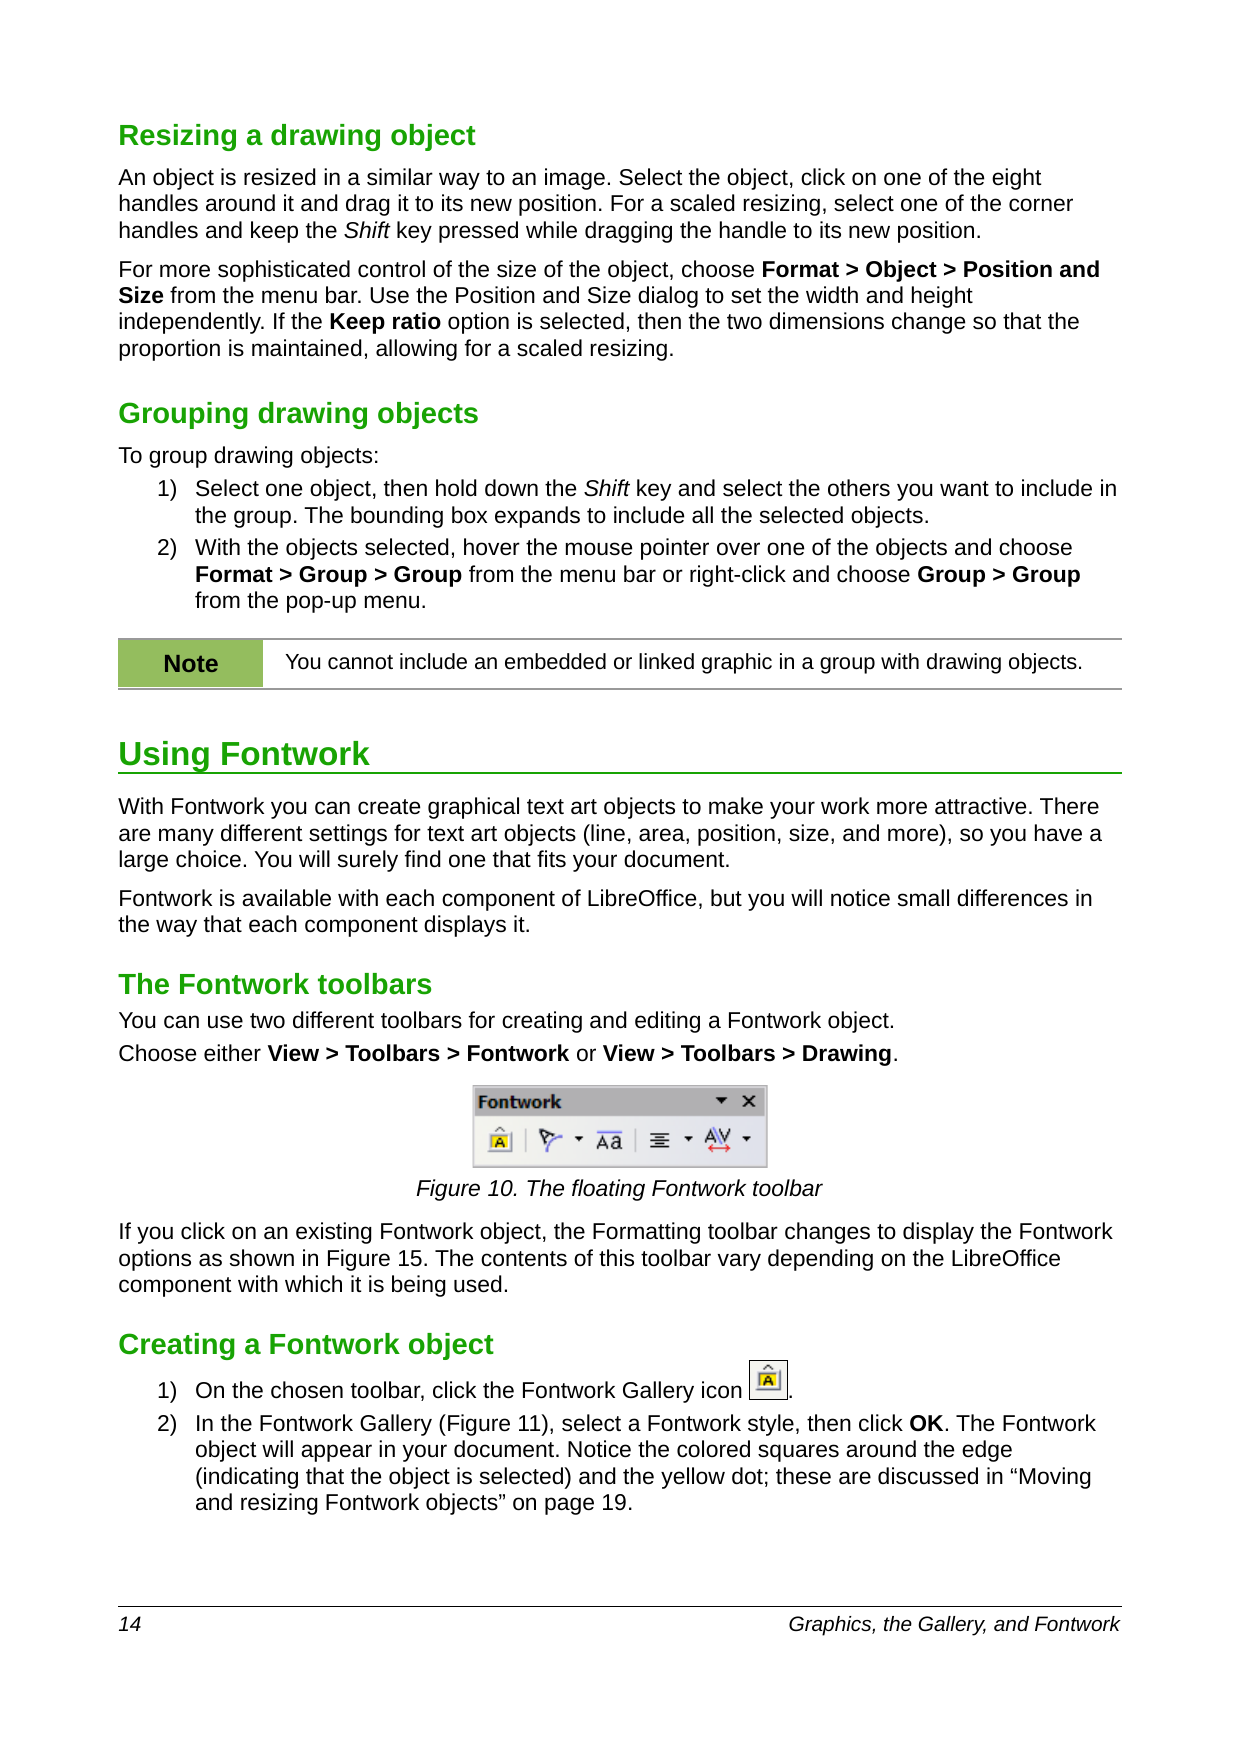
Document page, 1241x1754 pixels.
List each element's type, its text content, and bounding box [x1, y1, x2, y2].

list With the objects selected, hover the mouse pointer over one of the objects and choose Format > Group > Group from the menu bar or right-click and choose Group > Group from the pop-up menu. [177, 534, 1122, 613]
picture [750, 1361, 787, 1399]
table_header Note [118, 640, 263, 687]
text Figure 10. The floating Fontwork toolbar [406, 1174, 834, 1201]
text Choose either View > Toolbars > Fontwork or View > Toolbars > Drawing. [118, 1040, 1122, 1066]
picture [472, 1085, 768, 1168]
table_header You cannot include an embedded or linked graphic in a group with drawing objects. [264, 640, 1122, 687]
text If you click on an existing Fontwork object, the Formatting toolbar changes to display the Fontwork options as shown in Figure 15. The contents of this toolbar vary depending on the LibreOffice component with which it is being used. [118, 1218, 1122, 1297]
text For more sophisticated control of the size of the object, choose Format > Object > Position and Size from the menu bar. Use the Position and Size dialog to set the width and height independently. If the Keep ratio option is selected, then the two dimensions change so that the proportion is maintained, allowing for a scaled resizing. [118, 256, 1122, 361]
subtitle Using Fontwork [118, 734, 1122, 772]
list To group drawing objects: [118, 442, 1122, 469]
list On the chosen toolbar, click the Fontwork Gallery icon . [177, 1360, 1122, 1404]
text An object is resized in a similar way to an image. Select the object, click on one of the eight handles around it and drag it to its new position. For a scaled resizing, select one of the corner handles and keep the Shift key pressed while dragging the handle to its new position. [118, 164, 1122, 243]
list In the Fontwork Gallery (Figure 11), select a Fontwork style, then click OK. The Fontwork object will appear in your document. Notice the colored squares around the edge (indicating that the object is selected) and the yellow dot; these are discussed in “Moving and resizing Fontwork objects” on page 19. [177, 1410, 1122, 1515]
text Fontwork is available with each component of LibreOffice, but you will notice small differences in the way that each component displays it. [118, 885, 1122, 937]
text With Fontwork you can create graphical text art objects to make your work more attractive. There are many different settings for text art objects (line, area, position, size, and more), so you have a large choice. You will surely find one that fits your document. [118, 793, 1122, 872]
subtitle Grouping drawing objects [118, 397, 1122, 430]
subtitle Resizing a drawing object [118, 118, 1122, 152]
subtitle The Fontwork toolbars [118, 967, 1122, 1001]
subtitle Creating a Fontwork object [118, 1327, 1122, 1360]
list You can use two different toolbars for creating and editing a Fontwork object. [118, 1007, 1122, 1033]
list Select one object, then hold down the Shift key and select the others you want to include in the group. The bounding box expands to include all the selected objects. [177, 475, 1122, 528]
